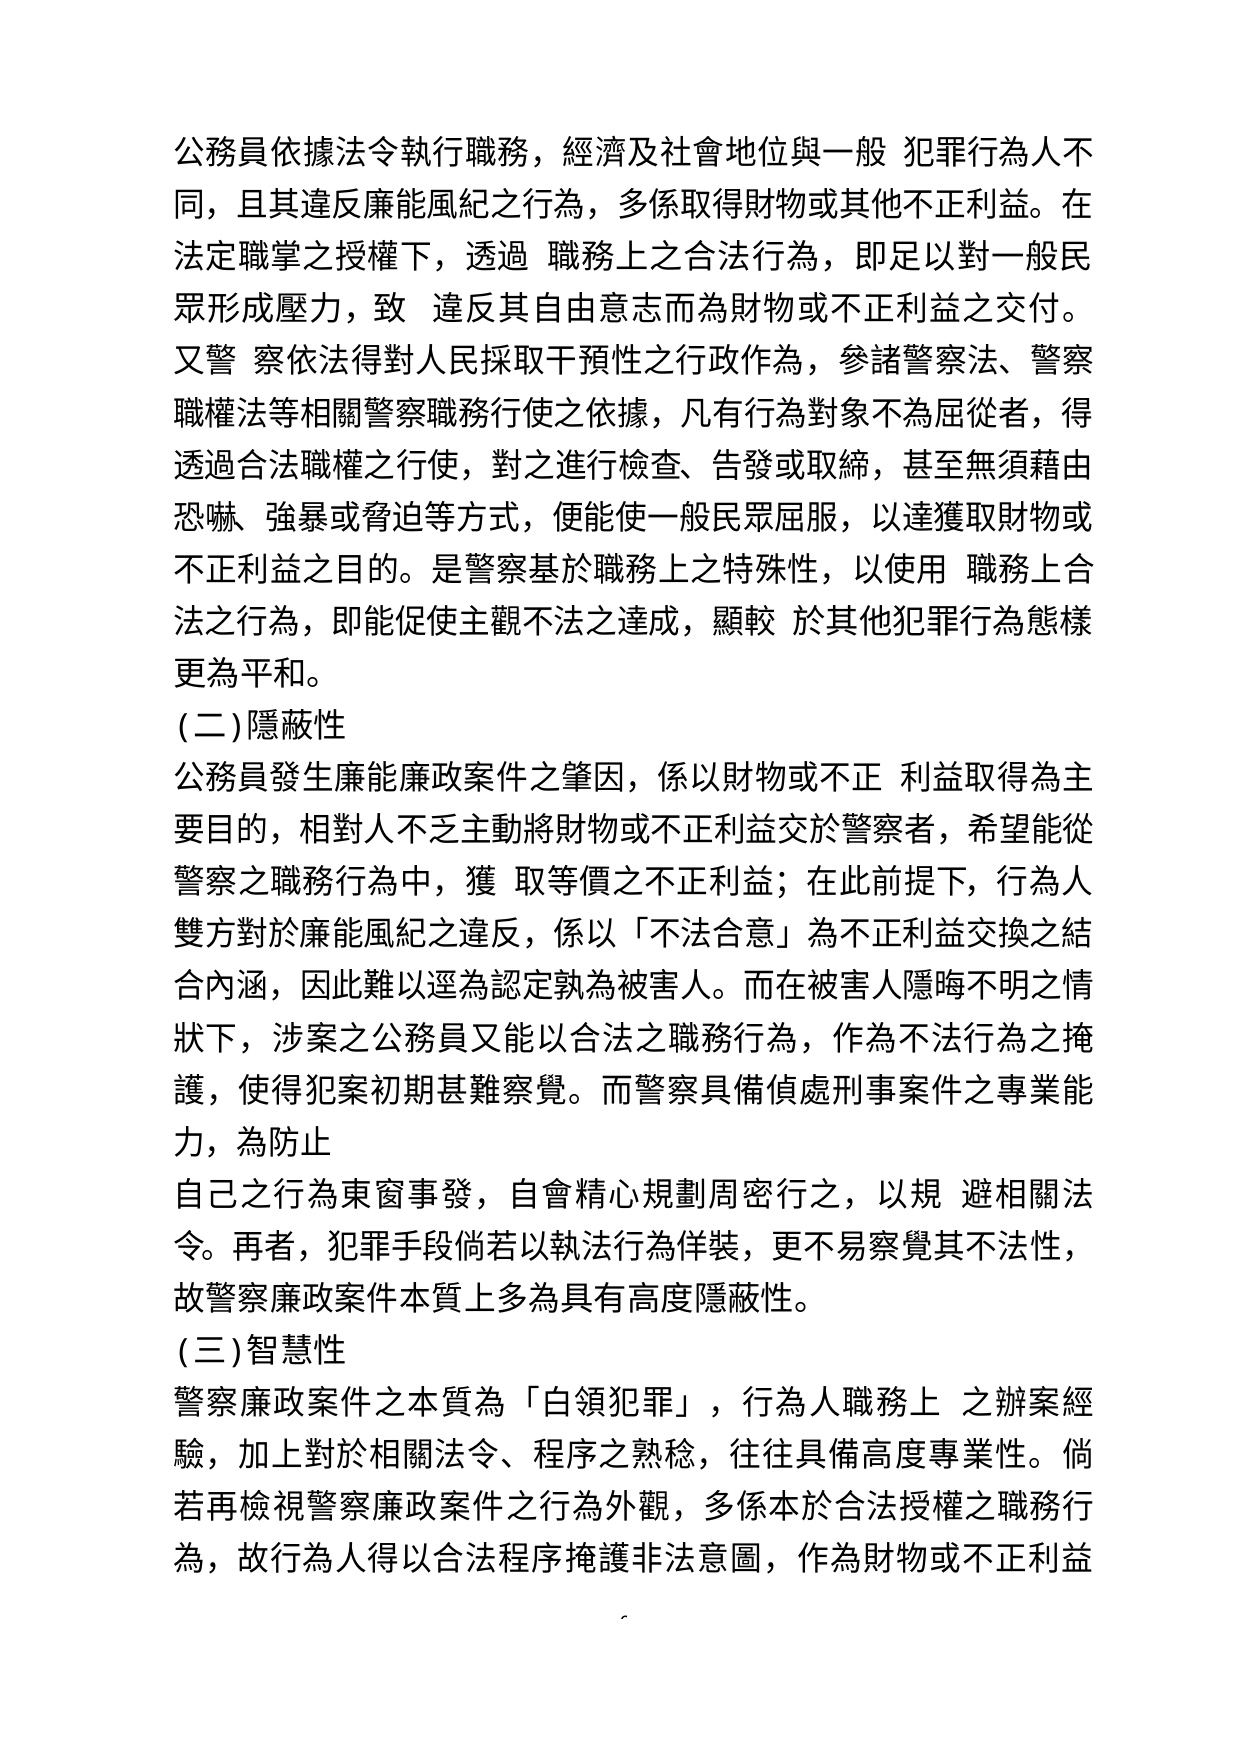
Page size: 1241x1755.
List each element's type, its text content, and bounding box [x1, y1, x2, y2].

text 公務員依據法令執行職務，經濟及社會地位與一般 犯罪行為人不同，且其違反廉能風紀之行為，多係取得財物或其他不正利益。在法定職掌之授權下，透過 職務上之合法行為，即足以對一般民眾形成壓力，致 違反其自由意志而為財物或不正利益之交付。又警 察依法得對人民採取干預性之行政作為，參諸警察法、警察職權法等相關警察職務行使之依據，凡有行為對象不為屈從者，得透過合法職權之行使，對之進行檢查、告發或取締，甚至無須藉由恐嚇、強暴或脅迫等方式，便能使一般民眾屈服，以達獲取財物或不正利益之目的。是警察基於職務上之特殊性，以使用 職務上合法之行為，即能促使主觀不法之達成，顯較 於其他犯罪行為態樣更為平和。 [173, 123, 1094, 696]
text 公務員發生廉能廉政案件之肇因，係以財物或不正 利益取得為主要目的，相對人不乏主動將財物或不正利益交於警察者，希望能從警察之職務行為中，獲 取等價之不正利益；在此前提下，行為人雙方對於廉能風紀之違反，係以「不法合意」為不正利益交換之結合內涵，因此難以逕為認定孰為被害人。而在被害人隱晦不明之情狀下，涉案之公務員又能以合法之職務行為，作為不法行為之掩護，使得犯案初期甚難察覺。而警察具備偵處刑事案件之專業能力，為防止 [173, 748, 1094, 1164]
text 自己之行為東窗事發，自會精心規劃周密行之，以規 避相關法令。再者，犯罪手段倘若以執法行為佯裝，更不易察覺其不法性，故警察廉政案件本質上多為具有高度隱蔽性。 [173, 1164, 1094, 1321]
text (三)智慧性 [173, 1321, 1094, 1373]
text (二)隱蔽性 [173, 696, 1094, 748]
text 警察廉政案件之本質為「白領犯罪」，行為人職務上 之辦案經驗，加上對於相關法令、程序之熟稔，往往具備高度專業性。倘若再檢視警察廉政案件之行為外觀，多係本於合法授權之職務行為，故行為人得以合法程序掩護非法意圖，作為財物或不正利益 [173, 1373, 1094, 1581]
